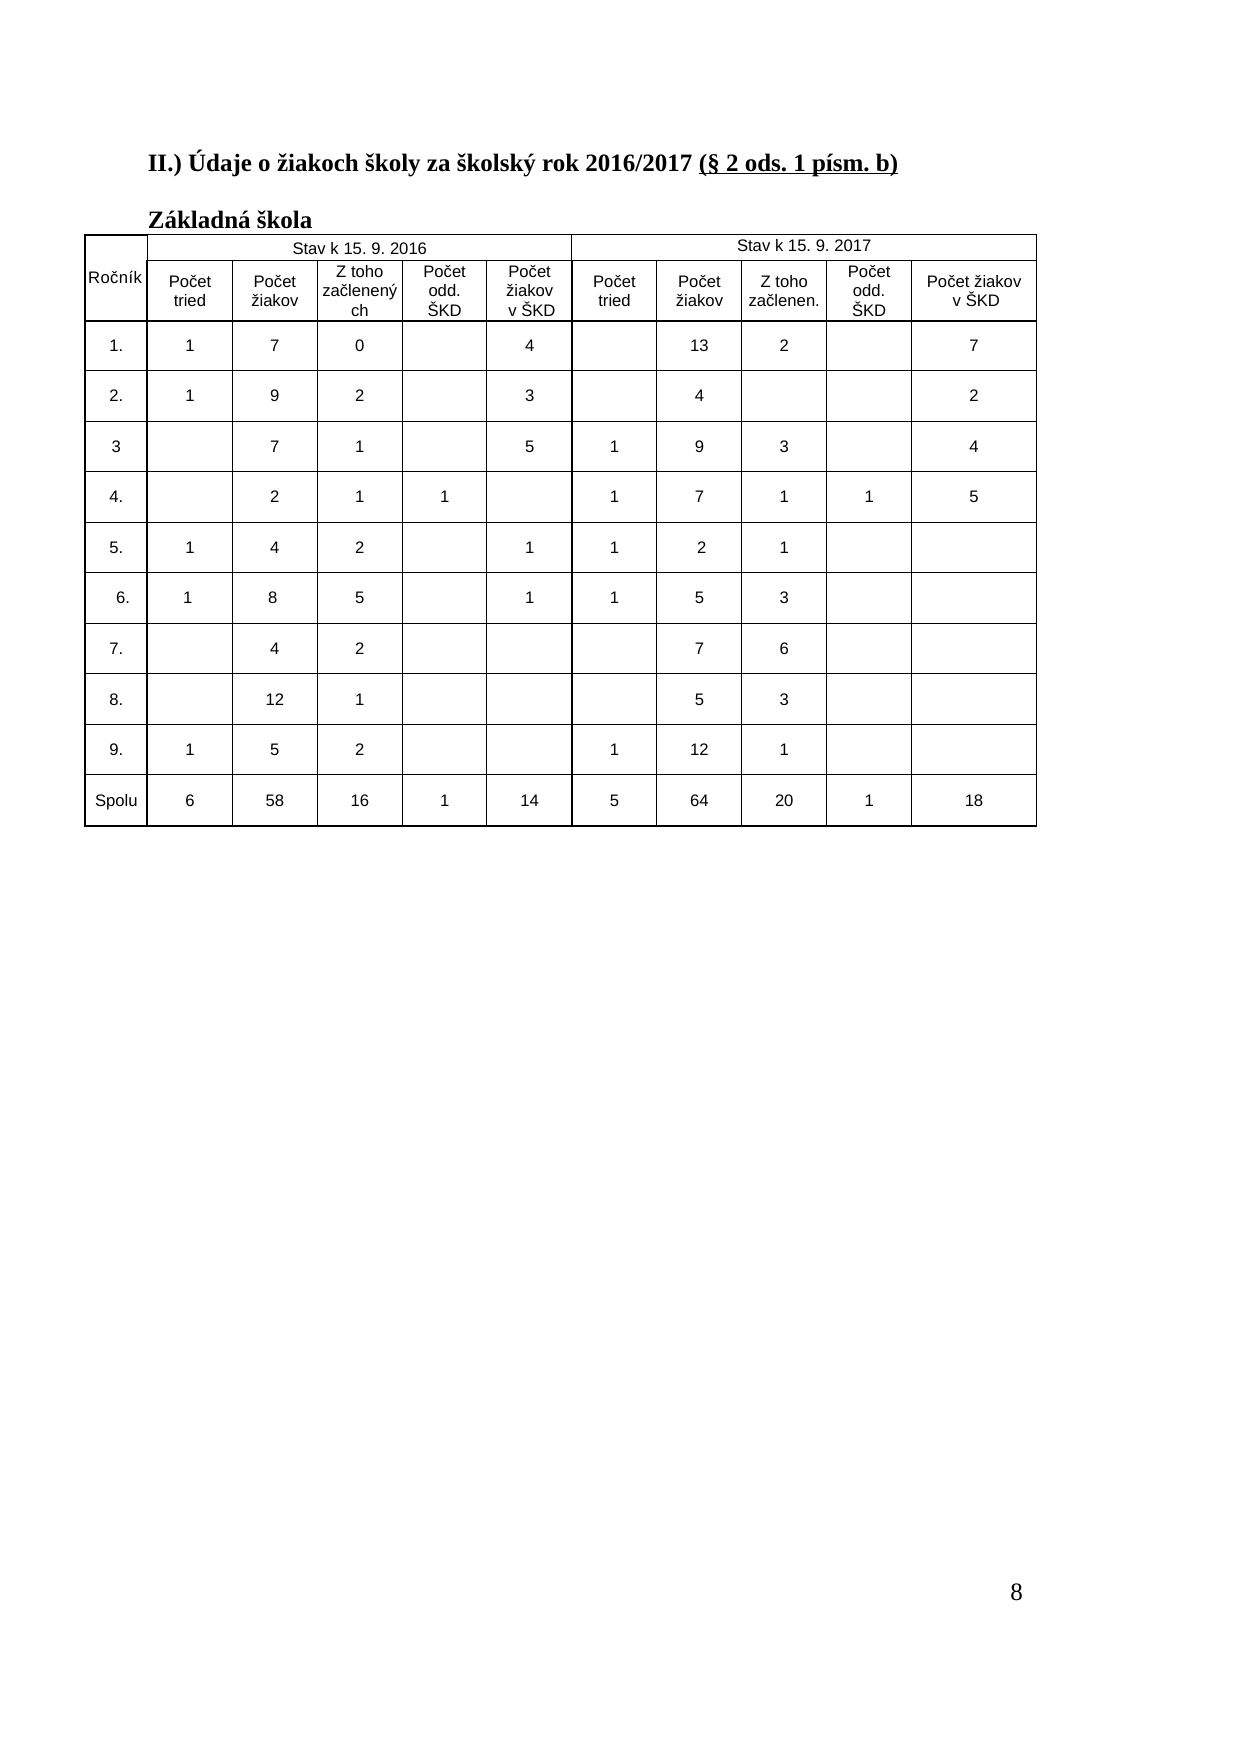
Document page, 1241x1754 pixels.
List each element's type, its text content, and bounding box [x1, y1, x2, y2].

table_cell [827, 422, 911, 471]
table_cell 1 [403, 775, 486, 825]
table_cell 6 [742, 624, 826, 673]
table_cell 1 [487, 573, 571, 623]
table_cell 7 [912, 322, 1036, 370]
table_cell 5. [86, 523, 146, 572]
table_cell [148, 422, 232, 471]
table_cell 5 [318, 573, 402, 623]
table_header Ročník [86, 236, 147, 319]
table_cell [403, 573, 486, 623]
table_cell 3 [86, 422, 146, 471]
table_cell [912, 725, 1036, 774]
table_cell 7 [233, 422, 317, 471]
table_cell 2 [742, 322, 826, 370]
table_cell Počet odd. ŠKD [827, 261, 911, 319]
table_cell 1 [148, 322, 232, 370]
table_cell 5 [573, 775, 656, 825]
table_cell 5 [657, 674, 741, 724]
table_cell 1 [148, 523, 232, 572]
table_cell 5 [657, 573, 741, 623]
table_cell 8 [233, 573, 317, 623]
table_cell 16 [318, 775, 402, 825]
table_cell 1 [318, 674, 402, 724]
table_cell Z toho začlenených [318, 261, 402, 319]
table_cell Počet tried [573, 261, 656, 319]
table_cell 2 [318, 371, 402, 421]
table_cell 7. [86, 624, 146, 673]
table_cell 20 [742, 775, 826, 825]
table_cell 1 [573, 523, 656, 572]
table_cell 1 [487, 523, 571, 572]
table_cell 3 [742, 573, 826, 623]
table_cell 4. [86, 472, 146, 522]
table_cell [403, 422, 486, 471]
table_header Stav k 15. 9. 2017 [572, 235, 1036, 260]
table_cell 8. [86, 674, 146, 724]
table_cell 0 [318, 322, 402, 370]
table_cell 1 [148, 725, 232, 774]
table_cell 1 [148, 371, 232, 421]
table_cell [827, 322, 911, 370]
table_cell Spolu [86, 775, 146, 825]
table_cell [912, 523, 1036, 572]
table_cell 1 [742, 472, 826, 522]
table_cell 9. [86, 725, 146, 774]
table_cell Počet žiakov [233, 261, 317, 319]
table_cell [403, 371, 486, 421]
table_cell [573, 322, 656, 370]
table_cell 12 [657, 725, 741, 774]
table_cell Počet odd. ŠKD [403, 261, 486, 319]
table_cell [573, 371, 656, 421]
table_cell [827, 674, 911, 724]
table_cell [487, 725, 571, 774]
table_cell Počet žiakov v ŠKD [912, 261, 1036, 319]
text II.) Údaje o žiakoch školy za školský rok 2016/2017 (§ 2 ods. 1 písm. b) [148, 148, 1092, 176]
table_cell [403, 523, 486, 572]
table_cell 1. [86, 322, 146, 370]
table_cell 1 [573, 725, 656, 774]
table_cell 1 [742, 725, 826, 774]
table_cell Počet žiakov [657, 261, 741, 319]
table_cell 2 [318, 624, 402, 673]
table_cell 1 [318, 472, 402, 522]
table_cell [827, 725, 911, 774]
table_cell 2 [233, 472, 317, 522]
table_cell 58 [233, 775, 317, 825]
table_cell 4 [912, 422, 1036, 471]
table_cell 4 [657, 371, 741, 421]
table_cell 5 [487, 422, 571, 471]
table_cell [487, 472, 571, 522]
table_header Stav k 15. 9. 2016 [148, 235, 571, 260]
table_cell [827, 523, 911, 572]
table_cell [912, 573, 1036, 623]
table_cell 13 [657, 322, 741, 370]
table_cell 7 [233, 322, 317, 370]
table_cell 3 [487, 371, 571, 421]
table_cell [487, 674, 571, 724]
table_cell 3 [742, 674, 826, 724]
table_cell 5 [912, 472, 1036, 522]
table_cell 1 [827, 775, 911, 825]
table_cell 9 [233, 371, 317, 421]
table_cell 12 [233, 674, 317, 724]
table_cell 1 [573, 472, 656, 522]
table_cell 2 [657, 523, 741, 572]
table_cell 7 [657, 472, 741, 522]
table_cell 9 [657, 422, 741, 471]
table_cell 1 [573, 422, 656, 471]
table_cell 6 [148, 775, 232, 825]
table_cell [912, 624, 1036, 673]
table_cell 6. [86, 573, 146, 623]
table_cell [827, 624, 911, 673]
table_cell [573, 624, 656, 673]
table_cell [403, 322, 486, 370]
table_cell [827, 573, 911, 623]
table_cell [148, 624, 232, 673]
table_cell [403, 624, 486, 673]
table_cell Z toho začlenen. [742, 261, 826, 319]
table_cell 2. [86, 371, 146, 421]
table_cell 1 [827, 472, 911, 522]
table_cell [487, 624, 571, 673]
table_cell 1 [148, 573, 232, 623]
table_cell [912, 674, 1036, 724]
table_cell [148, 674, 232, 724]
text Základná škola [148, 205, 1092, 234]
table_cell 14 [487, 775, 571, 825]
table_cell 2 [318, 523, 402, 572]
table_cell 4 [233, 523, 317, 572]
table_cell 4 [233, 624, 317, 673]
table_cell 2 [318, 725, 402, 774]
table_cell [403, 725, 486, 774]
table_cell 1 [573, 573, 656, 623]
table_cell 7 [657, 624, 741, 673]
table_cell Počet žiakov v ŠKD [487, 261, 571, 319]
table_cell 1 [318, 422, 402, 471]
table_cell 4 [487, 322, 571, 370]
table_cell 1 [742, 523, 826, 572]
table_cell Počet tried [148, 261, 232, 319]
table_cell [742, 371, 826, 421]
table_cell [827, 371, 911, 421]
table_cell [573, 674, 656, 724]
table_cell 64 [657, 775, 741, 825]
table_cell 3 [742, 422, 826, 471]
table_cell 18 [912, 775, 1036, 825]
table_cell 5 [233, 725, 317, 774]
table_cell [148, 472, 232, 522]
table_cell 1 [403, 472, 486, 522]
table_cell [403, 674, 486, 724]
table_cell 2 [912, 371, 1036, 421]
